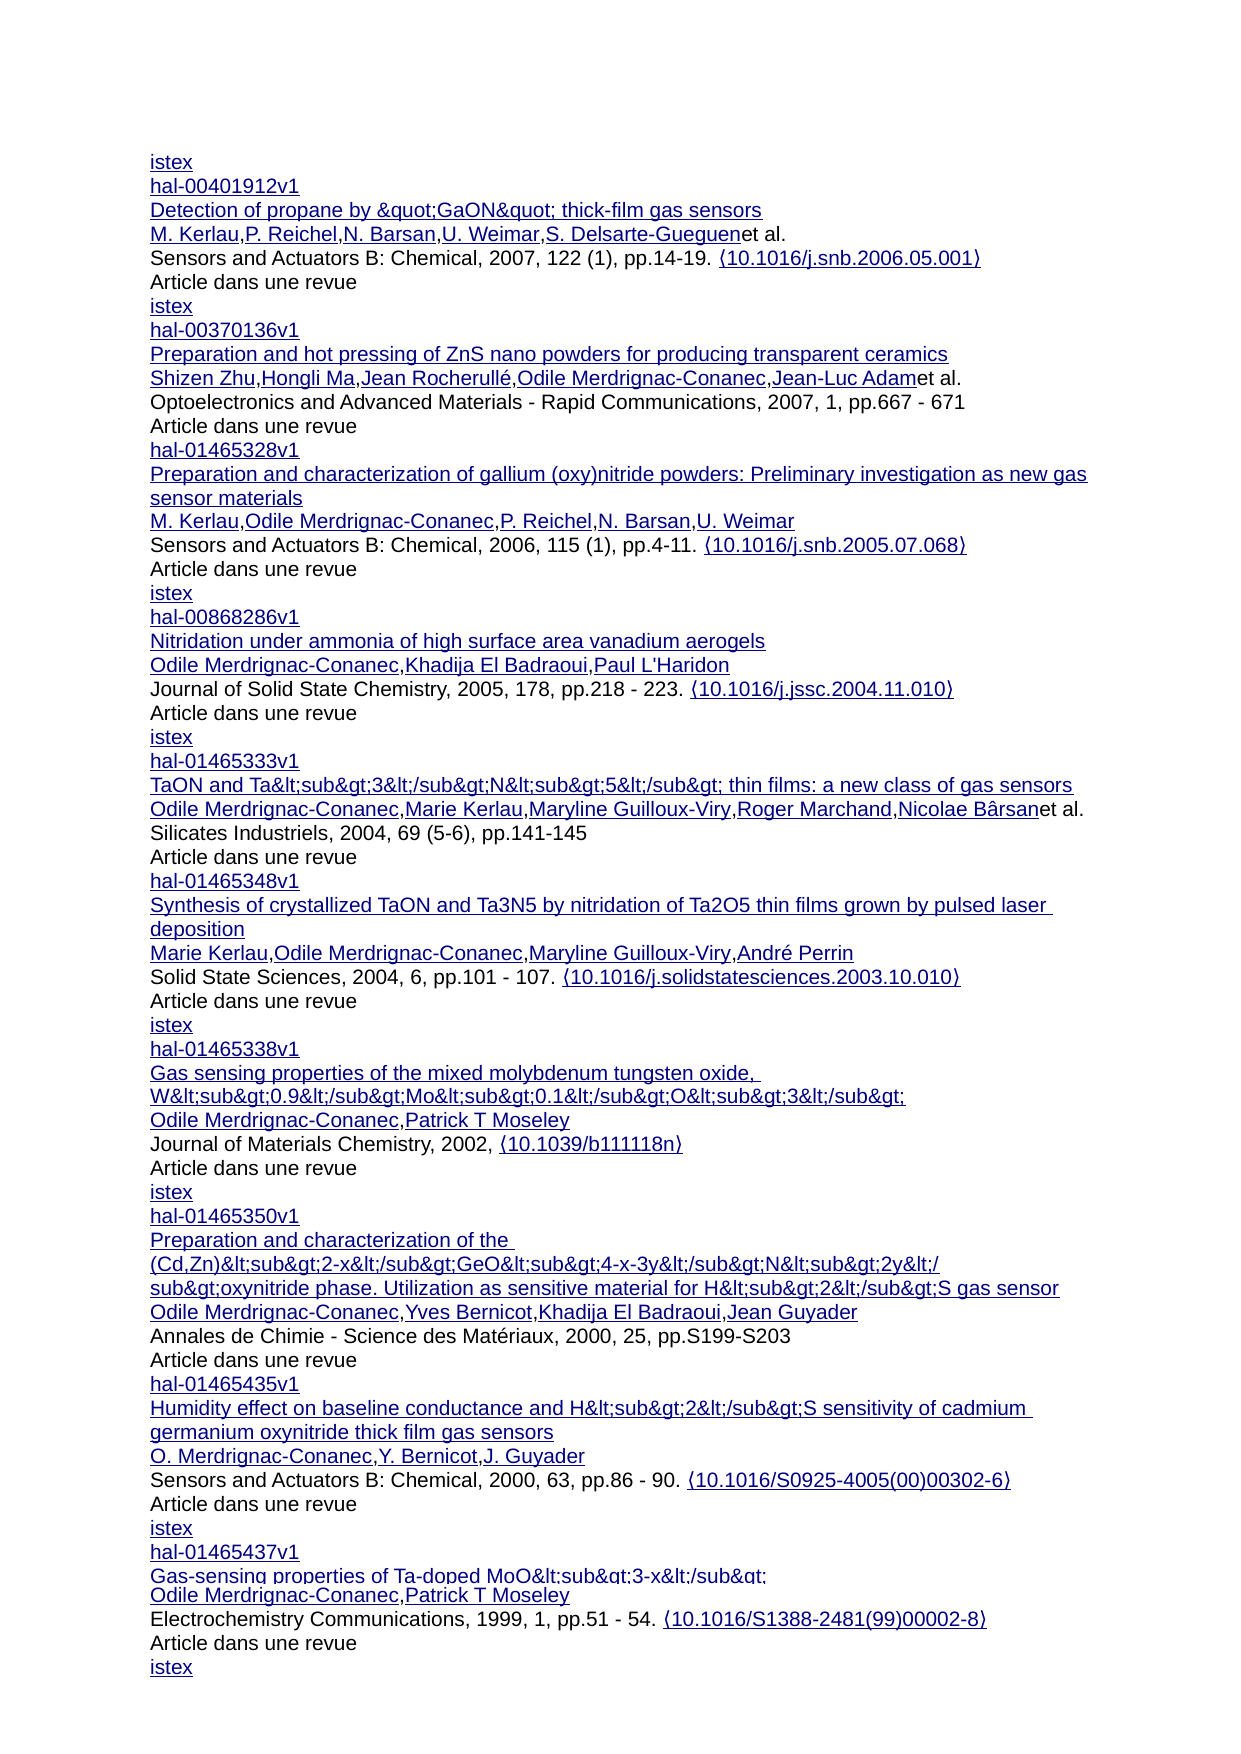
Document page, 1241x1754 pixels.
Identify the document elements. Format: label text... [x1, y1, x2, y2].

table_cell Preparation and characterization of gallium (oxy)nitride powders: Preliminary investigation as new gas sensor materials M. Kerlau,Odile Merdrignac-Conanec,P. Reichel,N. Barsan,U. Weimar Sensors and Actuators B: Chemical, 2006, 115 (1), pp.4-11. ⟨10.1016/j.snb.2005.07.068⟩ Article dans une revue istex hal-00868286v1 [150, 461, 1090, 629]
table_cell TaON and Ta&lt;sub&gt;3&lt;/sub&gt;N&lt;sub&gt;5&lt;/sub&gt; thin films: a new class of gas sensors Odile Merdrignac-Conanec,Marie Kerlau,Maryline Guilloux-Viry,Roger Marchand,Nicolae Bârsanet al. Silicates Industriels, 2004, 69 (5-6), pp.141-145 Article dans une revue hal-01465348v1 [150, 773, 1090, 893]
table_cell Detection of propane by &quot;GaON&quot; thick-film gas sensors M. Kerlau,P. Reichel,N. Barsan,U. Weimar,S. Delsarte-Gueguenet al. Sensors and Actuators B: Chemical, 2007, 122 (1), pp.14-19. ⟨10.1016/j.snb.2006.05.001⟩ Article dans une revue istex hal-00370136v1 [150, 198, 1090, 342]
table_cell Preparation and characterization of the (Cd,Zn)&lt;sub&gt;2-x&lt;/sub&gt;GeO&lt;sub&gt;4-x-3y&lt;/sub&gt;N&lt;sub&gt;2y&lt;/sub&gt;oxynitride phase. Utilization as sensitive material for H&lt;sub&gt;2&lt;/sub&gt;S gas sensor Odile Merdrignac-Conanec,Yves Bernicot,Khadija El Badraoui,Jean Guyader Annales de Chimie - Science des Matériaux, 2000, 25, pp.S199-S203 Article dans une revue hal-01465435v1 [150, 1228, 1090, 1396]
table_cell Preparation and hot pressing of ZnS nano powders for producing transparent ceramics Shizen Zhu,Hongli Ma,Jean Rocherullé,Odile Merdrignac-Conanec,Jean-Luc Adamet al. Optoelectronics and Advanced Materials - Rapid Communications, 2007, 1, pp.667 - 671 Article dans une revue hal-01465328v1 [150, 342, 1090, 461]
table_cell istex hal-00401912v1 [150, 150, 1090, 198]
table_cell Humidity effect on baseline conductance and H&lt;sub&gt;2&lt;/sub&gt;S sensitivity of cadmium germanium oxynitride thick film gas sensors O. Merdrignac-Conanec,Y. Bernicot,J. Guyader Sensors and Actuators B: Chemical, 2000, 63, pp.86 - 90. ⟨10.1016/S0925-4005(00)00302-6⟩ Article dans une revue istex hal-01465437v1 [150, 1396, 1090, 1563]
table_cell Synthesis of crystallized TaON and Ta3N5 by nitridation of Ta2O5 thin films grown by pulsed laser deposition Marie Kerlau,Odile Merdrignac-Conanec,Maryline Guilloux-Viry,André Perrin Solid State Sciences, 2004, 6, pp.101 - 107. ⟨10.1016/j.solidstatesciences.2003.10.010⟩ Article dans une revue istex hal-01465338v1 [150, 893, 1090, 1060]
table_cell Nitridation under ammonia of high surface area vanadium aerogels Odile Merdrignac-Conanec,Khadija El Badraoui,Paul L'Haridon Journal of Solid State Chemistry, 2005, 178, pp.218 - 223. ⟨10.1016/j.jssc.2004.11.010⟩ Article dans une revue istex hal-01465333v1 [150, 629, 1090, 773]
table_cell Gas sensing properties of the mixed molybdenum tungsten oxide, W&lt;sub&gt;0.9&lt;/sub&gt;Mo&lt;sub&gt;0.1&lt;/sub&gt;O&lt;sub&gt;3&lt;/sub&gt; Odile Merdrignac-Conanec,Patrick T Moseley Journal of Materials Chemistry, 2002, ⟨10.1039/b111118n⟩ Article dans une revue istex hal-01465350v1 [150, 1060, 1090, 1228]
table_cell Gas-sensing properties of Ta-doped MoO&lt;sub&gt;3-x&lt;/sub&gt; Odile Merdrignac-Conanec,Patrick T Moseley Electrochemistry Communications, 1999, 1, pp.51 - 54. ⟨10.1016/S1388-2481(99)00002-8⟩ Article dans une revue istex [150, 1564, 1090, 1679]
